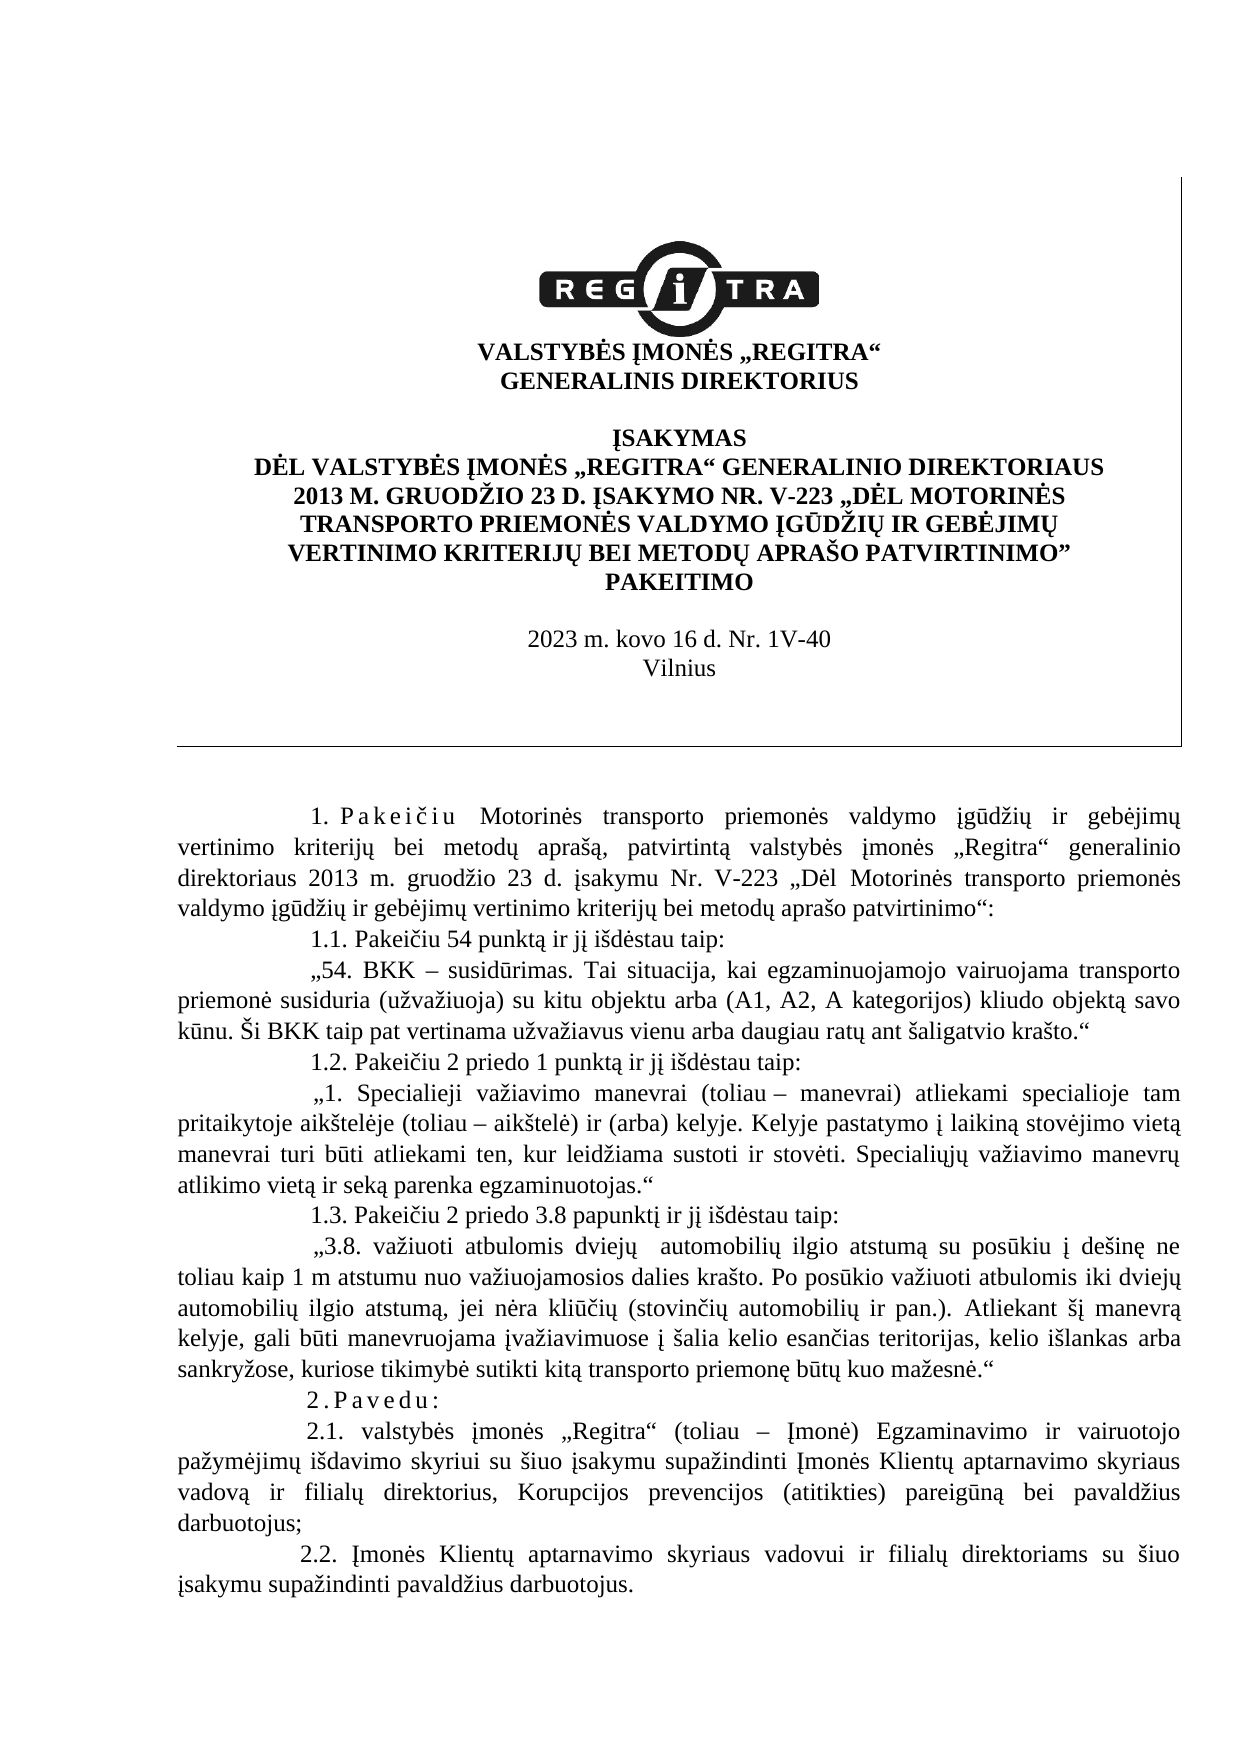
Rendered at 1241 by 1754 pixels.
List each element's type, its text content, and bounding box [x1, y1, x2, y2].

text 1.3. Pakeičiu 2 priedo 3.8 papunktį ir jį išdėstau taip: [310, 1201, 1181, 1229]
text 1.2. Pakeičiu 2 priedo 1 punktą ir jį išdėstau taip: [177, 1047, 1181, 1076]
text 2023 m. kovo 16 d. Nr. 1V-40 [177, 624, 1181, 653]
text 1. Pakeičiu Motorinės transporto priemonės valdymo įgūdžių ir gebėjimų vertinimo kriterijų bei metodų aprašą, patvirtintą valstybės įmonės „Regitra“ generalinio direktoriaus 2013 m. gruodžio 23 d. įsakymu Nr. V-223 „Dėl Motorinės transporto priemonės valdymo įgūdžių ir gebėjimų vertinimo kriterijų bei metodų aprašo patvirtinimo“: [177, 801, 1181, 922]
text 2.Pavedu: [177, 1385, 1181, 1414]
text DĖL VALSTYBĖS ĮMONĖS „REGITRA“ GENERALINIO DIREKTORIAUS 2013 M. GRUODŽIO 23 D. ĮSAKYMO NR. V-223 „DĖL MOTORINĖS TRANSPORTO PRIEMONĖS VALDYMO ĮGŪDŽIŲ IR GEBĖJIMŲ VERTINIMO KRITERIJŲ BEI METODŲ APRAŠO PATVIRTINIMO” PAKEITIMO [177, 452, 1181, 596]
text ĮSAKYMAS [177, 423, 1181, 452]
text Vilnius [177, 653, 1181, 746]
text VALSTYBĖS ĮMONĖS „REGITRA“ [177, 337, 1181, 366]
text „54. BKK – susidūrimas. Tai situacija, kai egzaminuojamojo vairuojama transporto priemonė susiduria (užvažiuoja) su kitu objektu arba (A1, A2, A kategorijos) kliudo objektą savo kūnu. Ši BKK taip pat vertinama užvažiavus vienu arba daugiau ratų ant šaligatvio krašto.“ [177, 955, 1181, 1045]
text 2.1. valstybės įmonės „Regitra“ (toliau – Įmonė) Egzaminavimo ir vairuotojo pažymėjimų išdavimo skyriui su šiuo įsakymu supažindinti Įmonės Klientų aptarnavimo skyriaus vadovą ir filialų direktorius, Korupcijos prevencijos (atitikties) pareigūną bei pavaldžius darbuotojus; [177, 1416, 1181, 1537]
text 2.2. Įmonės Klientų aptarnavimo skyriaus vadovui ir filialų direktoriams su šiuo įsakymu supažindinti pavaldžius darbuotojus. [177, 1539, 1181, 1598]
text „3.8. važiuoti atbulomis dviejų automobilių ilgio atstumą su posūkiu į dešinę ne toliau kaip 1 m atstumu nuo važiuojamosios dalies krašto. Po posūkio važiuoti atbulomis iki dviejų automobilių ilgio atstumą, jei nėra kliūčių (stovinčių automobilių ir pan.). Atliekant šį manevrą kelyje, gali būti manevruojama įvažiavimuose į šalia kelio esančias teritorijas, kelio išlankas arba sankryžose, kuriose tikimybė sutikti kitą transporto priemonę būtų kuo mažesnė.“ [177, 1231, 1181, 1383]
text „1. Specialieji važiavimo manevrai (toliau – manevrai) atliekami specialioje tam pritaikytoje aikštelėje (toliau – aikštelė) ir (arba) kelyje. Kelyje pastatymo į laikiną stovėjimo vietą manevrai turi būti atliekami ten, kur leidžiama sustoti ir stovėti. Specialiųjų važiavimo manevrų atlikimo vietą ir seką parenka egzaminuotojas.“ [177, 1078, 1181, 1199]
text 1.1. Pakeičiu 54 punktą ir jį išdėstau taip: [177, 924, 1181, 953]
text GENERALINIS DIREKTORIUS [177, 366, 1181, 394]
